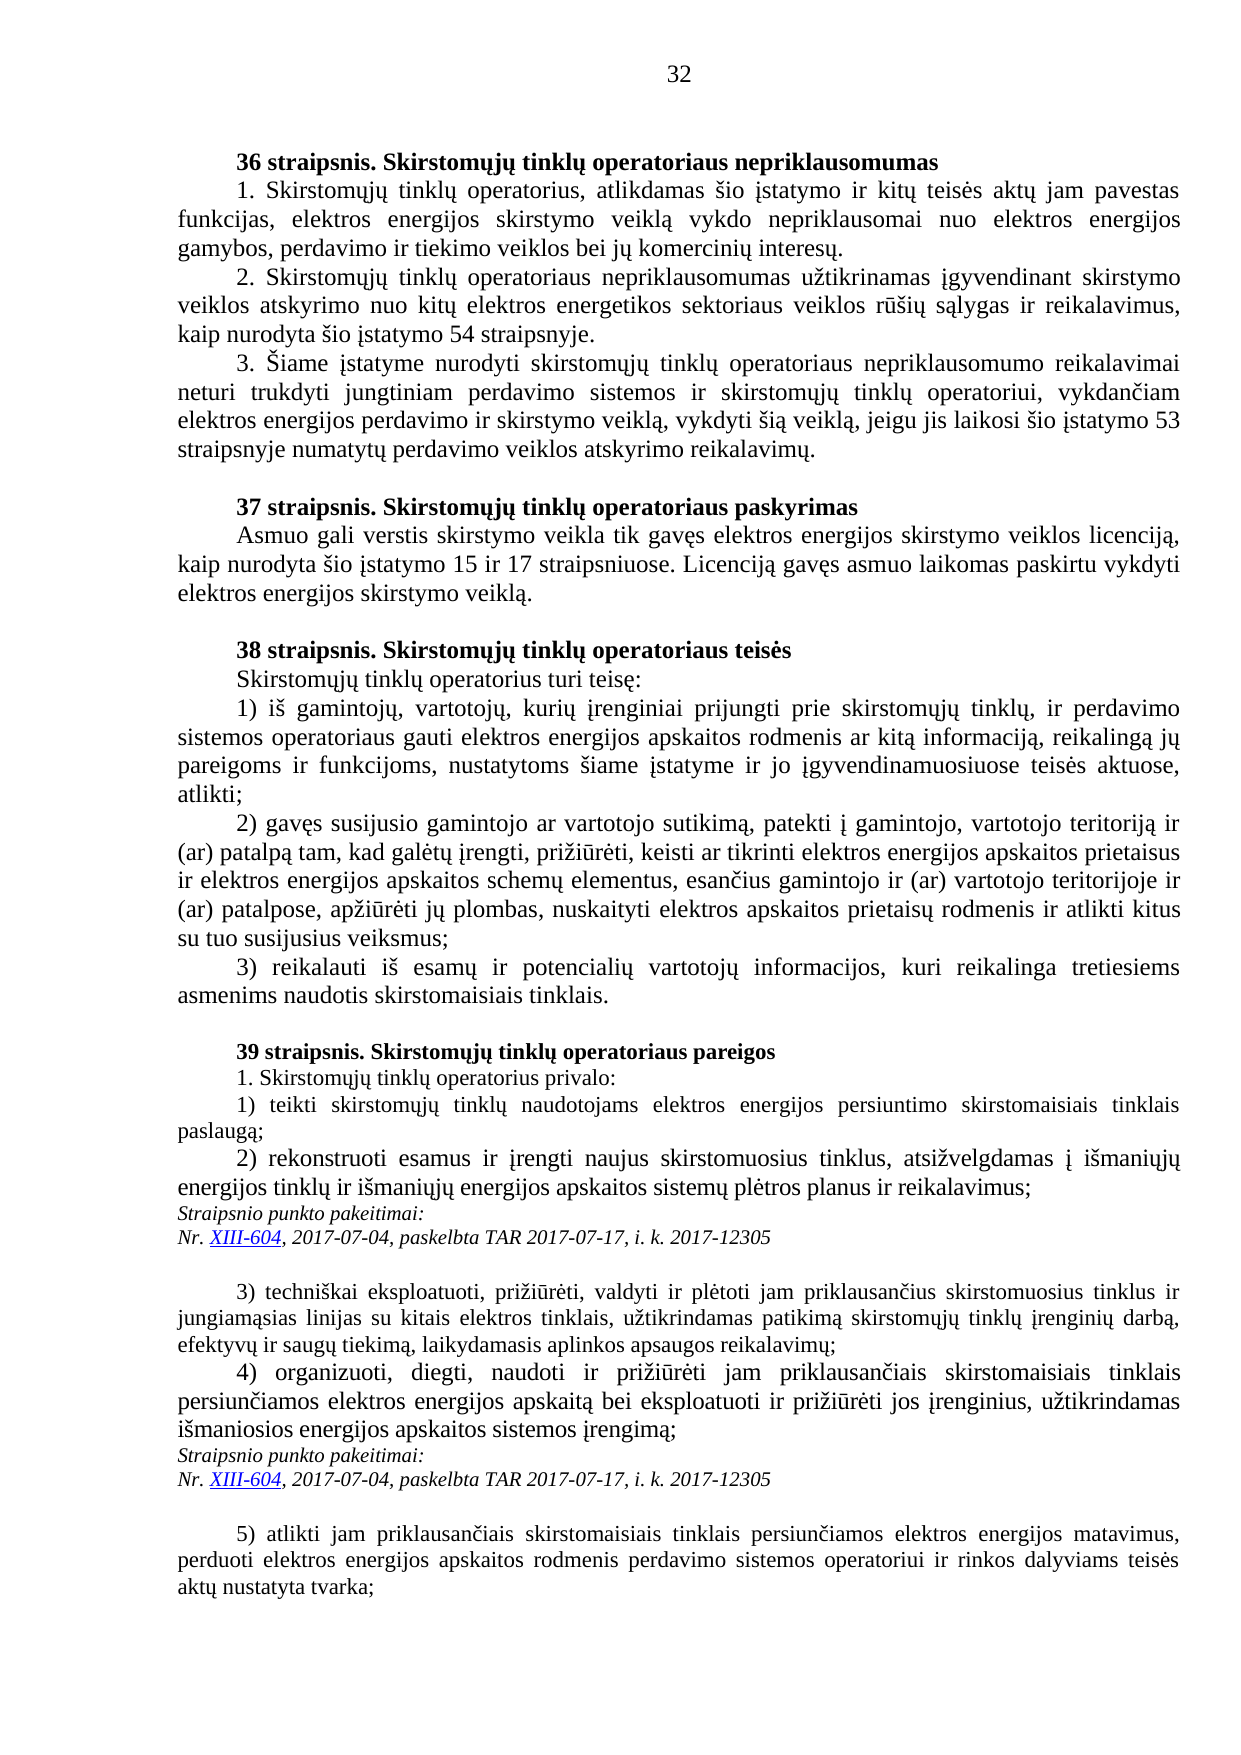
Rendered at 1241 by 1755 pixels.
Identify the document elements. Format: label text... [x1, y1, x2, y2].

text 1. Skirstomųjų tinklų operatorius privalo: [177, 1064, 1181, 1091]
text Skirstomųjų tinklų operatorius turi teisę: [177, 664, 1181, 693]
text 1) teikti skirstomųjų tinklų naudotojams elektros energijos persiuntimo skirstomaisiais tinklais paslaugą; [177, 1091, 1181, 1143]
text 2) rekonstruoti esamus ir įrengti naujus skirstomuosius tinklus, atsižvelgdamas į išmaniųjų energijos tinklų ir išmaniųjų energijos apskaitos sistemų plėtros planus ir reikalavimus; [177, 1143, 1181, 1201]
text 1) iš gamintojų, vartotojų, kurių įrenginiai prijungti prie skirstomųjų tinklų, ir perdavimo sistemos operatoriaus gauti elektros energijos apskaitos rodmenis ar kitą informaciją, reikalingą jų pareigoms ir funkcijoms, nustatytoms šiame įstatyme ir jo įgyvendinamuosiuose teisės aktuose, atlikti; [177, 693, 1181, 808]
text Nr. XIII-604, 2017-07-04, paskelbta TAR 2017-07-17, i. k. 2017-12305 [177, 1467, 1181, 1491]
text 2. Skirstomųjų tinklų operatoriaus nepriklausomumas užtikrinamas įgyvendinant skirstymo veiklos atskyrimo nuo kitų elektros energetikos sektoriaus veiklos rūšių sąlygas ir reikalavimus, kaip nurodyta šio įstatymo 54 straipsnyje. [177, 262, 1181, 348]
text 1. Skirstomųjų tinklų operatorius, atlikdamas šio įstatymo ir kitų teisės aktų jam pavestas funkcijas, elektros energijos skirstymo veiklą vykdo nepriklausomai nuo elektros energijos gamybos, perdavimo ir tiekimo veiklos bei jų komercinių interesų. [177, 176, 1181, 262]
text 2) gavęs susijusio gamintojo ar vartotojo sutikimą, patekti į gamintojo, vartotojo teritoriją ir (ar) patalpą tam, kad galėtų įrengti, prižiūrėti, keisti ar tikrinti elektros energijos apskaitos prietaisus ir elektros energijos apskaitos schemų elementus, esančius gamintojo ir (ar) vartotojo teritorijoje ir (ar) patalpose, apžiūrėti jų plombas, nuskaityti elektros apskaitos prietaisų rodmenis ir atlikti kitus su tuo susijusius veiksmus; [177, 808, 1181, 952]
text 3) reikalauti iš esamų ir potencialių vartotojų informacijos, kuri reikalinga tretiesiems asmenims naudotis skirstomaisiais tinklais. [177, 952, 1181, 1009]
text 36 straipsnis. Skirstomųjų tinklų operatoriaus nepriklausomumas [177, 147, 1181, 176]
text Nr. XIII-604, 2017-07-04, paskelbta TAR 2017-07-17, i. k. 2017-12305 [177, 1225, 1181, 1249]
text 5) atlikti jam priklausančiais skirstomaisiais tinklais persiunčiamos elektros energijos matavimus, perduoti elektros energijos apskaitos rodmenis perdavimo sistemos operatoriui ir rinkos dalyviams teisės aktų nustatyta tvarka; [177, 1520, 1181, 1599]
text 4) organizuoti, diegti, naudoti ir prižiūrėti jam priklausančiais skirstomaisiais tinklais persiunčiamos elektros energijos apskaitą bei eksploatuoti ir prižiūrėti jos įrenginius, užtikrindamas išmaniosios energijos apskaitos sistemos įrengimą; [177, 1357, 1181, 1443]
text 3. Šiame įstatyme nurodyti skirstomųjų tinklų operatoriaus nepriklausomumo reikalavimai neturi trukdyti jungtiniam perdavimo sistemos ir skirstomųjų tinklų operatoriui, vykdančiam elektros energijos perdavimo ir skirstymo veiklą, vykdyti šią veiklą, jeigu jis laikosi šio įstatymo 53 straipsnyje numatytų perdavimo veiklos atskyrimo reikalavimų. [177, 348, 1181, 463]
text 37 straipsnis. Skirstomųjų tinklų operatoriaus paskyrimas [177, 492, 1181, 521]
text 39 straipsnis. Skirstomųjų tinklų operatoriaus pareigos [177, 1038, 1181, 1064]
text Straipsnio punkto pakeitimai: [177, 1201, 1181, 1225]
text Asmuo gali verstis skirstymo veikla tik gavęs elektros energijos skirstymo veiklos licenciją, kaip nurodyta šio įstatymo 15 ir 17 straipsniuose. Licenciją gavęs asmuo laikomas paskirtu vykdyti elektros energijos skirstymo veiklą. [177, 521, 1181, 607]
text Straipsnio punkto pakeitimai: [177, 1443, 1181, 1467]
text 38 straipsnis. Skirstomųjų tinklų operatoriaus teisės [177, 636, 1181, 664]
text 3) techniškai eksploatuoti, prižiūrėti, valdyti ir plėtoti jam priklausančius skirstomuosius tinklus ir jungiamąsias linijas su kitais elektros tinklais, užtikrindamas patikimą skirstomųjų tinklų įrenginių darbą, efektyvų ir saugų tiekimą, laikydamasis aplinkos apsaugos reikalavimų; [177, 1278, 1181, 1357]
